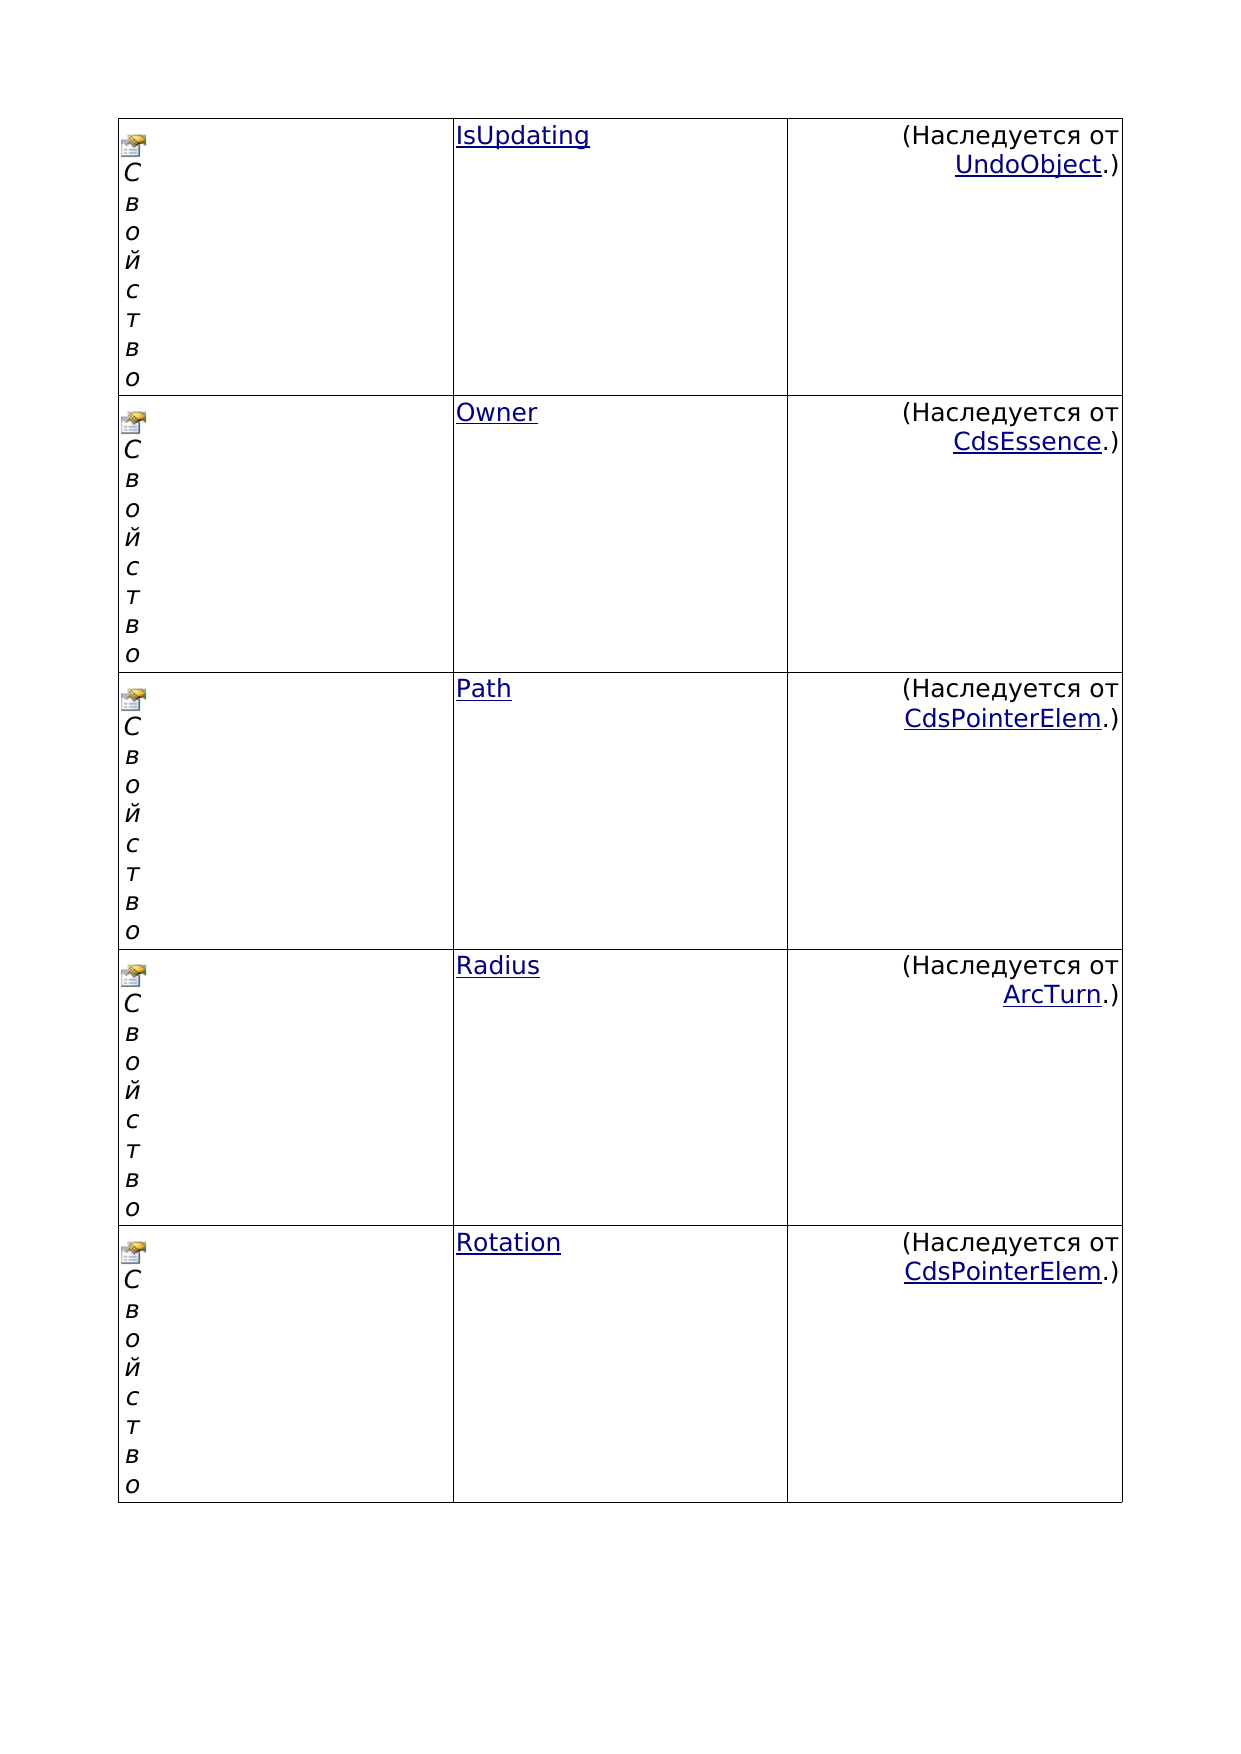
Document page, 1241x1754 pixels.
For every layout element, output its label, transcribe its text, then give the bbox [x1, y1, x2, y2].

table_cell (Наследуется от CdsEssence.) [788, 396, 1122, 672]
table_cell (Наследуется от CdsPointerElem.) [788, 1226, 1122, 1502]
table_cell [119, 1226, 453, 1502]
table_cell [119, 396, 453, 672]
table_cell IsUpdating [454, 119, 787, 395]
table_cell (Наследуется от CdsPointerElem.) [788, 673, 1122, 948]
table_cell Path [454, 673, 787, 948]
picture [121, 687, 147, 713]
picture [121, 410, 147, 436]
picture [121, 133, 147, 159]
table_cell [119, 119, 453, 395]
table_cell (Наследуется от UndoObject.) [788, 119, 1122, 395]
table_cell Radius [454, 950, 787, 1225]
table_cell [119, 950, 453, 1225]
picture [121, 1240, 147, 1266]
table_cell [119, 673, 453, 948]
picture [121, 963, 147, 989]
table_cell (Наследуется от ArcTurn.) [788, 950, 1122, 1225]
table_cell Owner [454, 396, 787, 672]
table_cell Rotation [454, 1226, 787, 1502]
